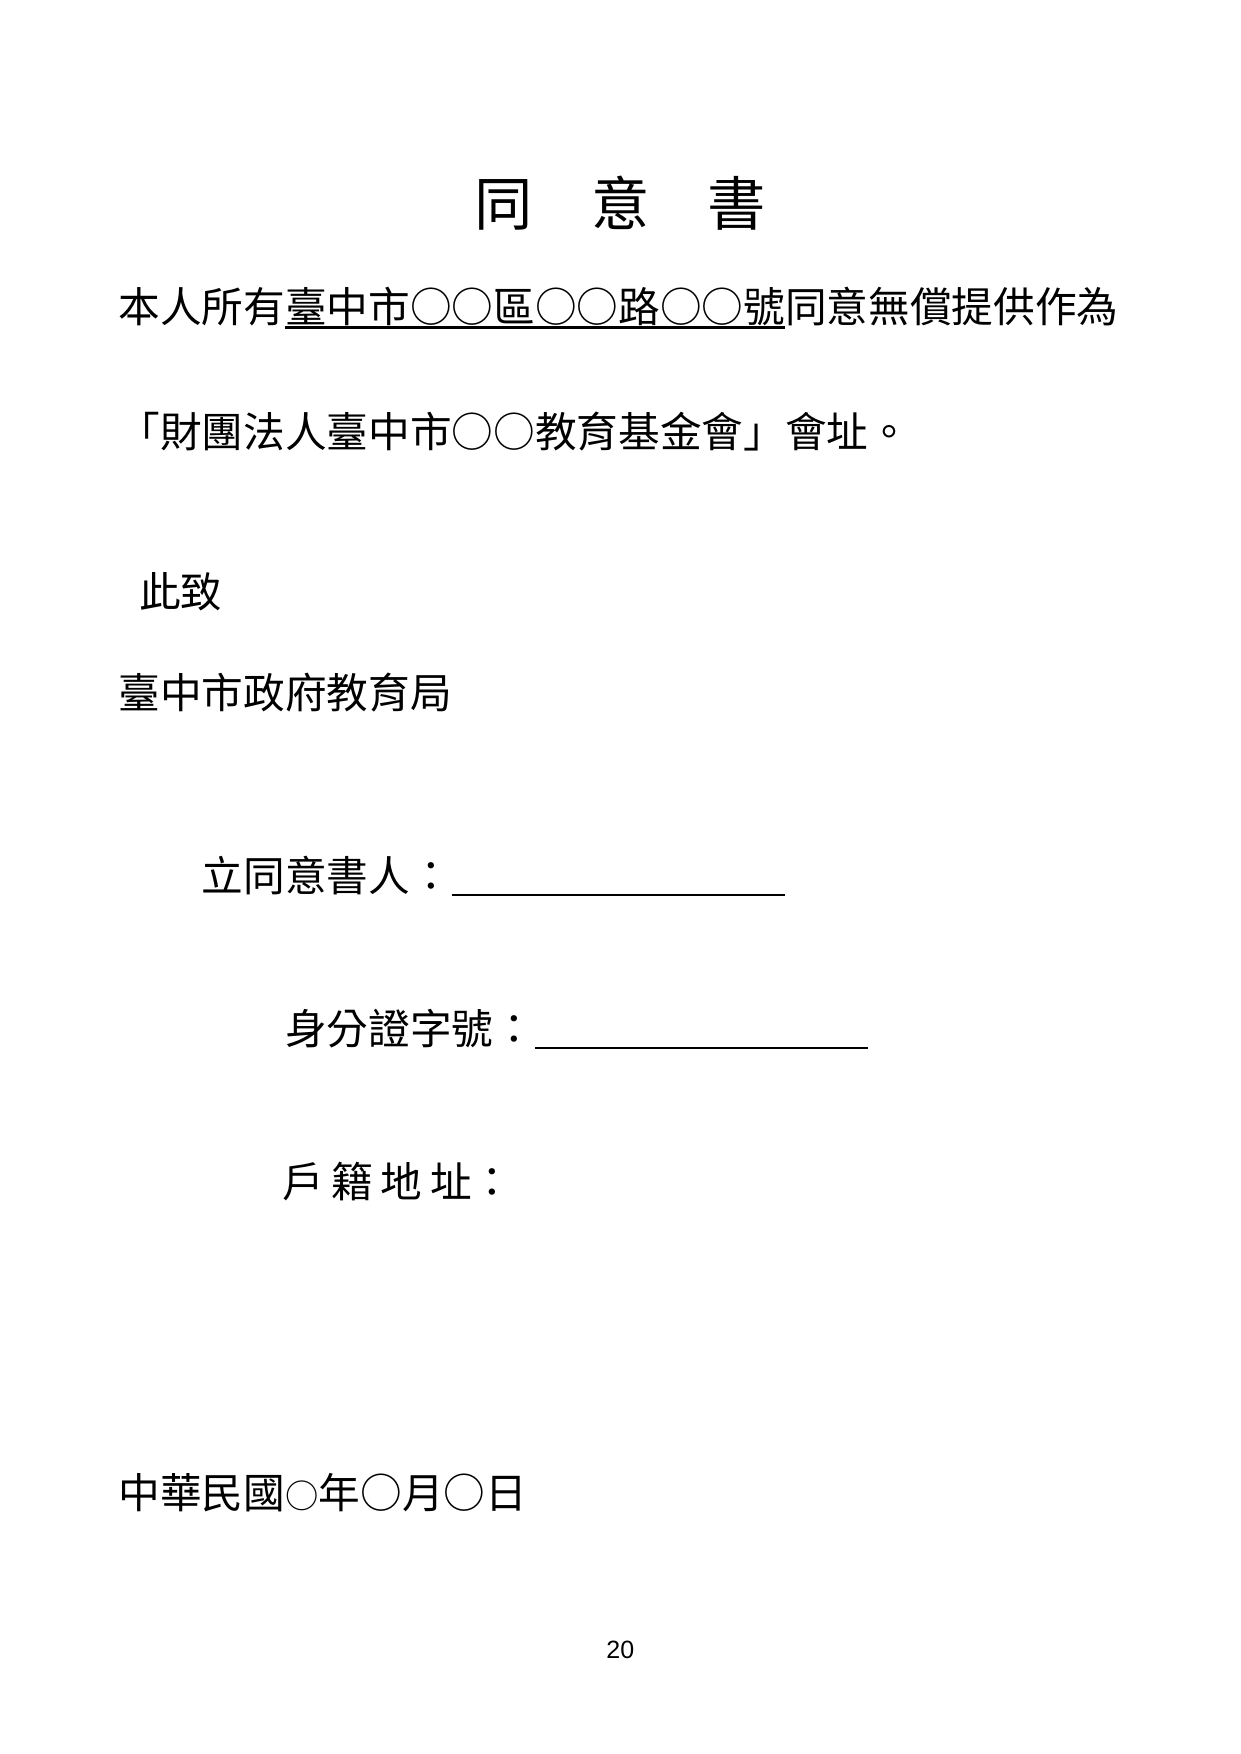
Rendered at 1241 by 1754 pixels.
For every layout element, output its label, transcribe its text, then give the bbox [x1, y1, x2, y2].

text 戶籍地址： [118, 1137, 1122, 1200]
text 此致 [118, 548, 1122, 611]
text 中華民國○年○月○日 [118, 1449, 1122, 1511]
text 身分證字號： [118, 984, 1122, 1047]
text 臺中市政府教育局 [118, 648, 1122, 711]
text 同 意 書 [118, 127, 1122, 252]
text 本人所有臺中市○○區○○路○○號同意無償提供作為「財團法人臺中市○○教育基金會」會址。 [118, 262, 1122, 450]
text 立同意書人： [118, 832, 1122, 894]
